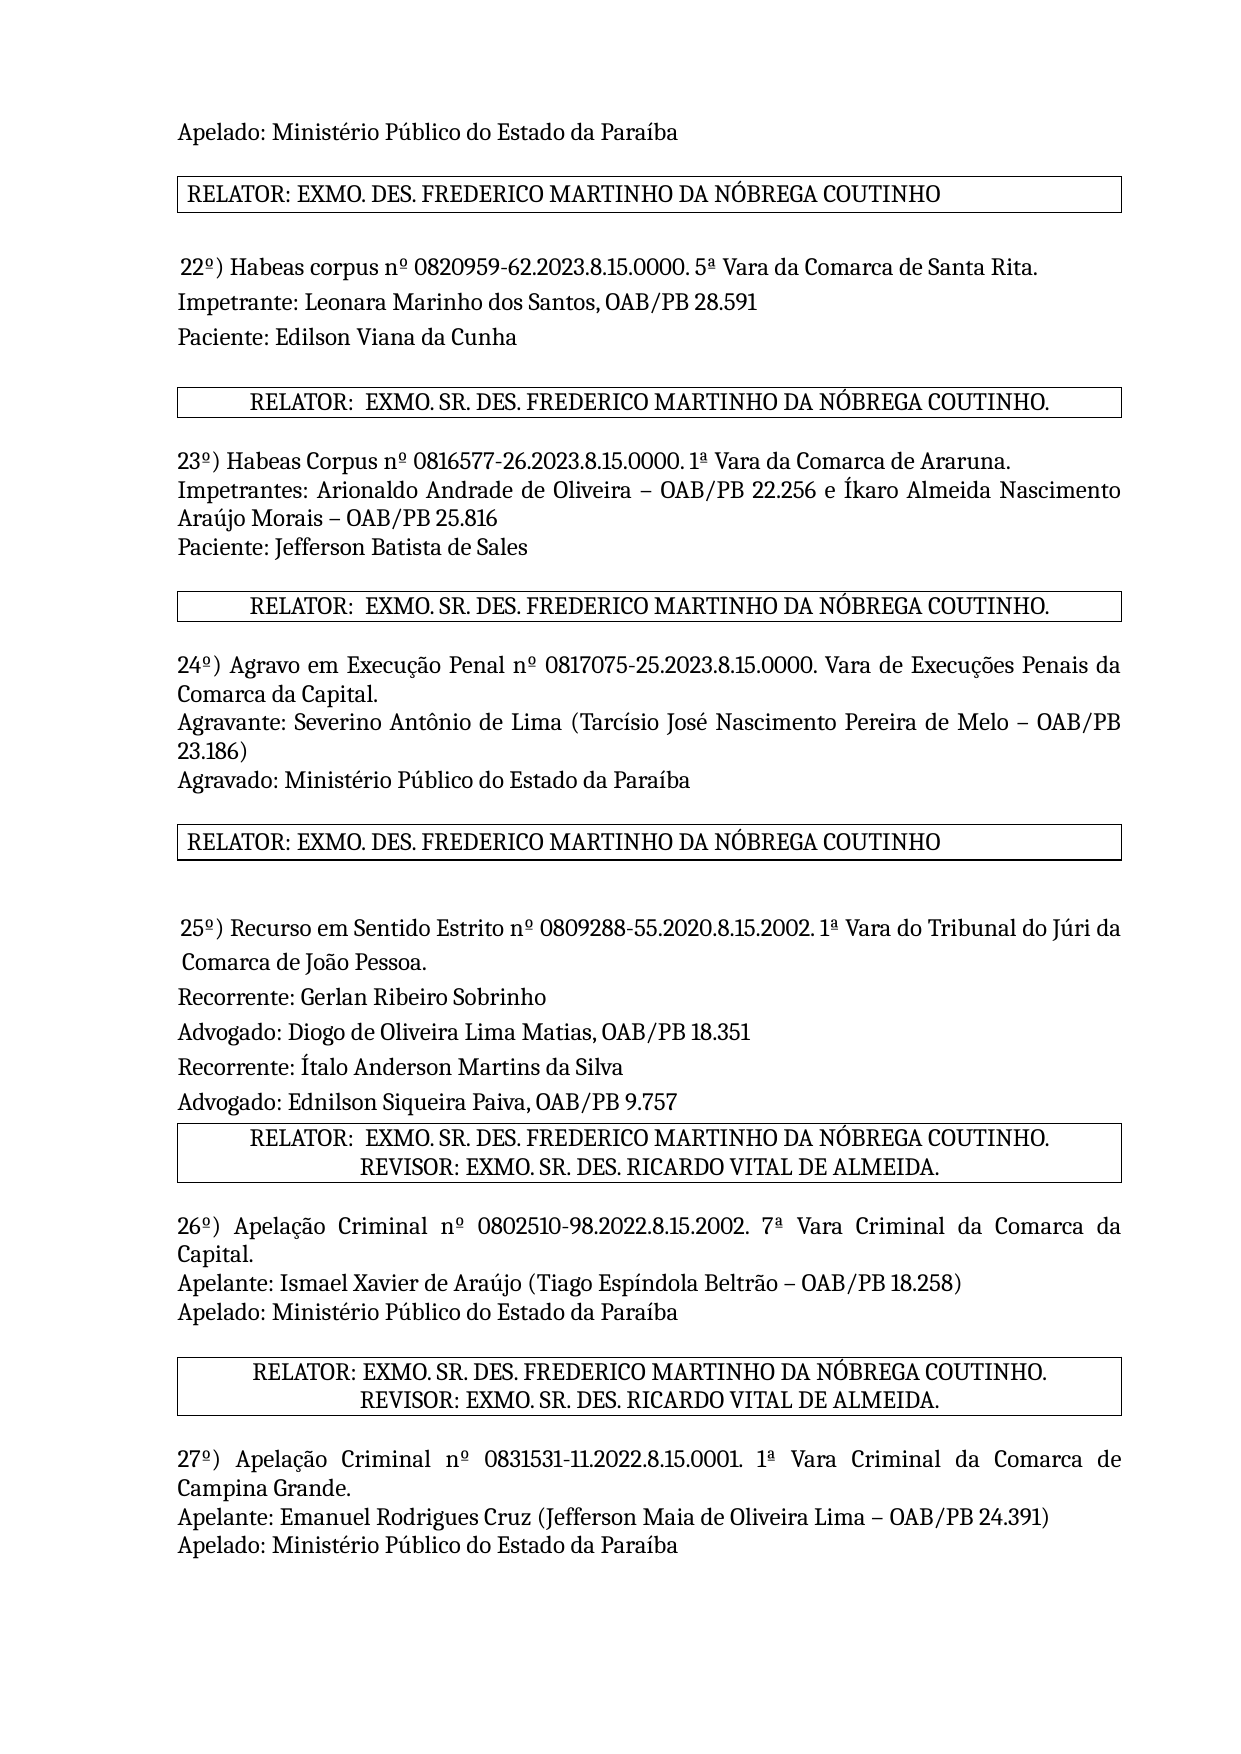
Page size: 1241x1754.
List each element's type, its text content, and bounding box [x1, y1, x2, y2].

text Impetrantes: Arionaldo Andrade de Oliveira – OAB/PB 22.256 e Íkaro Almeida Nascimento Araújo Morais – OAB/PB 25.816 [177, 476, 1122, 533]
text 27º) Apelação Criminal nº 0831531-11.2022.8.15.0001. 1ª Vara Criminal da Comarca de Campina Grande. [177, 1445, 1122, 1502]
text RELATOR: EXMO. SR. DES. FREDERICO MARTINHO DA NÓBREGA COUTINHO. [178, 1124, 1121, 1152]
text Recorrente: Gerlan Ribeiro Sobrinho [177, 983, 1122, 1012]
text Agravado: Ministério Público do Estado da Paraíba [177, 766, 1122, 794]
text RELATOR: EXMO. SR. DES. FREDERICO MARTINHO DA NÓBREGA COUTINHO. [178, 388, 1121, 417]
text REVISOR: EXMO. SR. DES. RICARDO VITAL DE ALMEIDA. [178, 1152, 1121, 1182]
text Paciente: Edilson Viana da Cunha [177, 323, 1122, 351]
text Recorrente: Ítalo Anderson Martins da Silva [177, 1053, 1122, 1082]
text Agravante: Severino Antônio de Lima (Tarcísio José Nascimento Pereira de Melo – OAB/PB 23.186) [177, 708, 1122, 766]
text Apelado: Ministério Público do Estado da Paraíba [177, 1298, 1122, 1327]
text Apelado: Ministério Público do Estado da Paraíba [177, 118, 1122, 147]
text RELATOR: EXMO. DES. FREDERICO MARTINHO DA NÓBREGA COUTINHO [178, 177, 1121, 212]
text 25º) Recurso em Sentido Estrito nº 0809288-55.2020.8.15.2002. 1ª Vara do Tribunal do Júri da Comarca de João Pessoa. [180, 914, 1122, 977]
text Apelante: Emanuel Rodrigues Cruz (Jefferson Maia de Oliveira Lima – OAB/PB 24.391) [177, 1502, 1122, 1531]
text REVISOR: EXMO. SR. DES. RICARDO VITAL DE ALMEIDA. [178, 1385, 1121, 1415]
text Impetrante: Leonara Marinho dos Santos, OAB/PB 28.591 [177, 288, 1122, 316]
text Apelado: Ministério Público do Estado da Paraíba [177, 1531, 1122, 1560]
text 23º) Habeas Corpus nº 0816577-26.2023.8.15.0000. 1ª Vara da Comarca de Araruna. [177, 447, 1122, 476]
text Advogado: Diogo de Oliveira Lima Matias, OAB/PB 18.351 [177, 1018, 1122, 1047]
text Apelante: Ismael Xavier de Araújo (Tiago Espíndola Beltrão – OAB/PB 18.258) [177, 1269, 1122, 1298]
text 24º) Agravo em Execução Penal nº 0817075-25.2023.8.15.0000. Vara de Execuções Penais da Comarca da Capital. [177, 651, 1122, 708]
text 26º) Apelação Criminal nº 0802510-98.2022.8.15.2002. 7ª Vara Criminal da Comarca da Capital. [177, 1212, 1122, 1269]
text Advogado: Ednilson Siqueira Paiva, OAB/PB 9.757 [177, 1088, 1122, 1117]
text RELATOR: EXMO. SR. DES. FREDERICO MARTINHO DA NÓBREGA COUTINHO. [178, 592, 1121, 621]
text RELATOR: EXMO. SR. DES. FREDERICO MARTINHO DA NÓBREGA COUTINHO. [178, 1358, 1121, 1385]
text 22º) Habeas corpus nº 0820959-62.2023.8.15.0000. 5ª Vara da Comarca de Santa Rita. [180, 253, 1122, 282]
text RELATOR: EXMO. DES. FREDERICO MARTINHO DA NÓBREGA COUTINHO [178, 825, 1121, 859]
text Paciente: Jefferson Batista de Sales [177, 533, 1122, 562]
